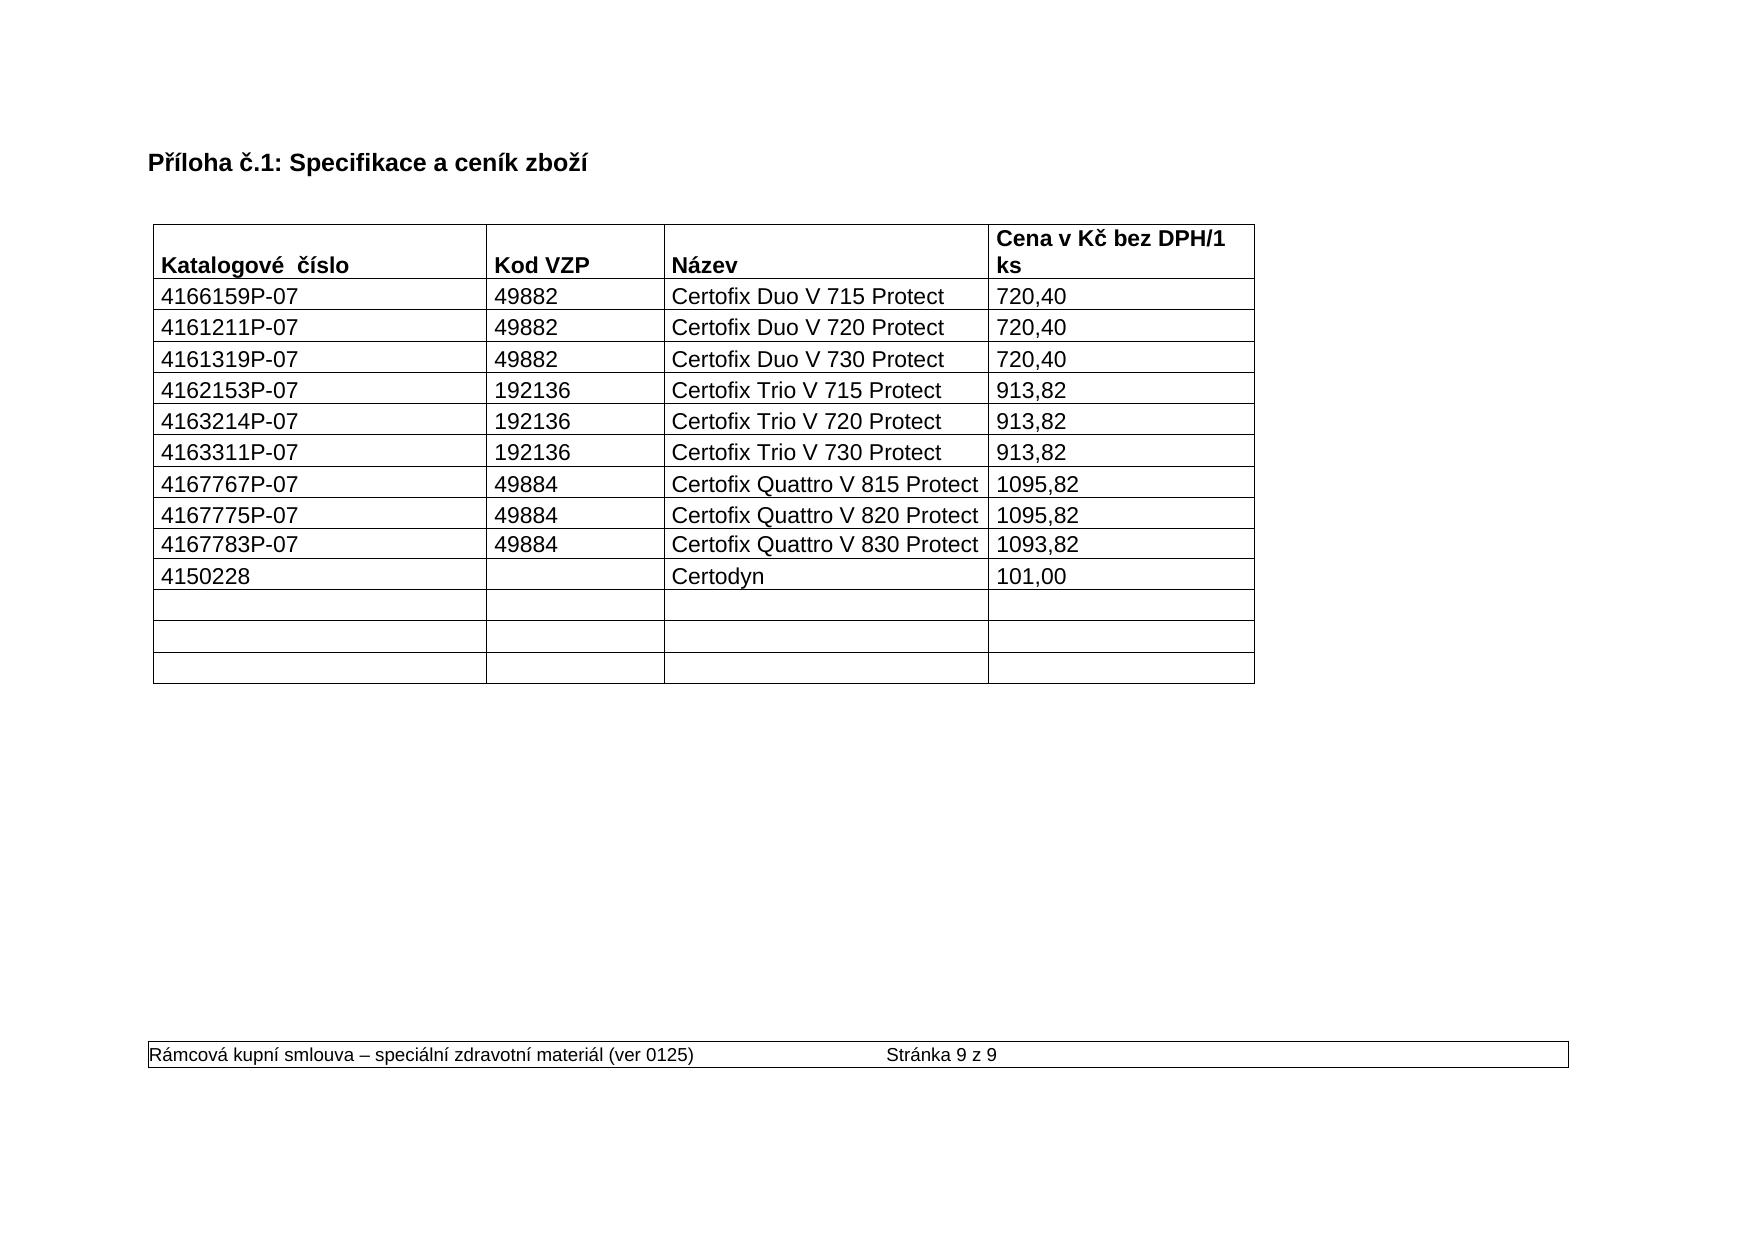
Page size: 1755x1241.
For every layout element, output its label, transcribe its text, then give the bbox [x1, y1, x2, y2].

table_cell [487, 590, 664, 620]
table_cell Certofix Trio V 715 Protect [665, 373, 988, 403]
table_cell Certodyn [665, 559, 988, 589]
table_cell 913,82 [989, 373, 1254, 403]
table_cell Certofix Trio V 730 Protect [665, 435, 988, 466]
table_cell 49884 [487, 467, 664, 497]
table_cell 1093,82 [989, 529, 1254, 558]
table_cell 49884 [487, 498, 664, 528]
table_cell [989, 590, 1254, 620]
table_cell [989, 621, 1254, 652]
table_cell 913,82 [989, 404, 1254, 434]
table_cell 720,40 [989, 342, 1254, 372]
table_cell 4161211P-07 [154, 310, 486, 341]
table_cell 4162153P-07 [154, 373, 486, 403]
table_header Katalogové číslo [154, 225, 486, 278]
table_cell 4167775P-07 [154, 498, 486, 528]
text Příloha č.1: Specifikace a ceník zboží [148, 148, 1606, 176]
table_cell Certofix Duo V 720 Protect [665, 310, 988, 341]
table_cell 4161319P-07 [154, 342, 486, 372]
table_cell [154, 621, 486, 652]
table_cell 49884 [487, 529, 664, 558]
table_cell Certofix Quattro V 830 Protect [665, 529, 988, 558]
table_cell Certofix Trio V 720 Protect [665, 404, 988, 434]
table_cell [989, 653, 1254, 683]
table_cell Certofix Duo V 730 Protect [665, 342, 988, 372]
table_header Cena v Kč bez DPH/1 ks [989, 225, 1254, 278]
table_cell 192136 [487, 435, 664, 466]
table_cell 49882 [487, 279, 664, 309]
table_cell [665, 621, 988, 652]
table_header Název [665, 225, 988, 278]
table_cell [665, 590, 988, 620]
table_cell 720,40 [989, 310, 1254, 341]
table_cell 4163214P-07 [154, 404, 486, 434]
table_cell 1095,82 [989, 498, 1254, 528]
table_cell 4163311P-07 [154, 435, 486, 466]
table_cell Certofix Quattro V 815 Protect [665, 467, 988, 497]
table_cell 913,82 [989, 435, 1254, 466]
table_cell 4167783P-07 [154, 529, 486, 558]
table_cell [487, 559, 664, 589]
table_cell 4150228 [154, 559, 486, 589]
table_cell 1095,82 [989, 467, 1254, 497]
table_cell [487, 653, 664, 683]
table_cell 720,40 [989, 279, 1254, 309]
table_cell Certofix Quattro V 820 Protect [665, 498, 988, 528]
table_cell 4167767P-07 [154, 467, 486, 497]
table_header Kod VZP [487, 225, 664, 278]
table_cell 49882 [487, 342, 664, 372]
table_cell 192136 [487, 373, 664, 403]
table_cell [665, 653, 988, 683]
table_cell 49882 [487, 310, 664, 341]
table_cell 4166159P-07 [154, 279, 486, 309]
table_cell 192136 [487, 404, 664, 434]
table_cell [154, 590, 486, 620]
table_cell [154, 653, 486, 683]
table_cell Certofix Duo V 715 Protect [665, 279, 988, 309]
table_cell 101,00 [989, 559, 1254, 589]
table_cell [487, 621, 664, 652]
